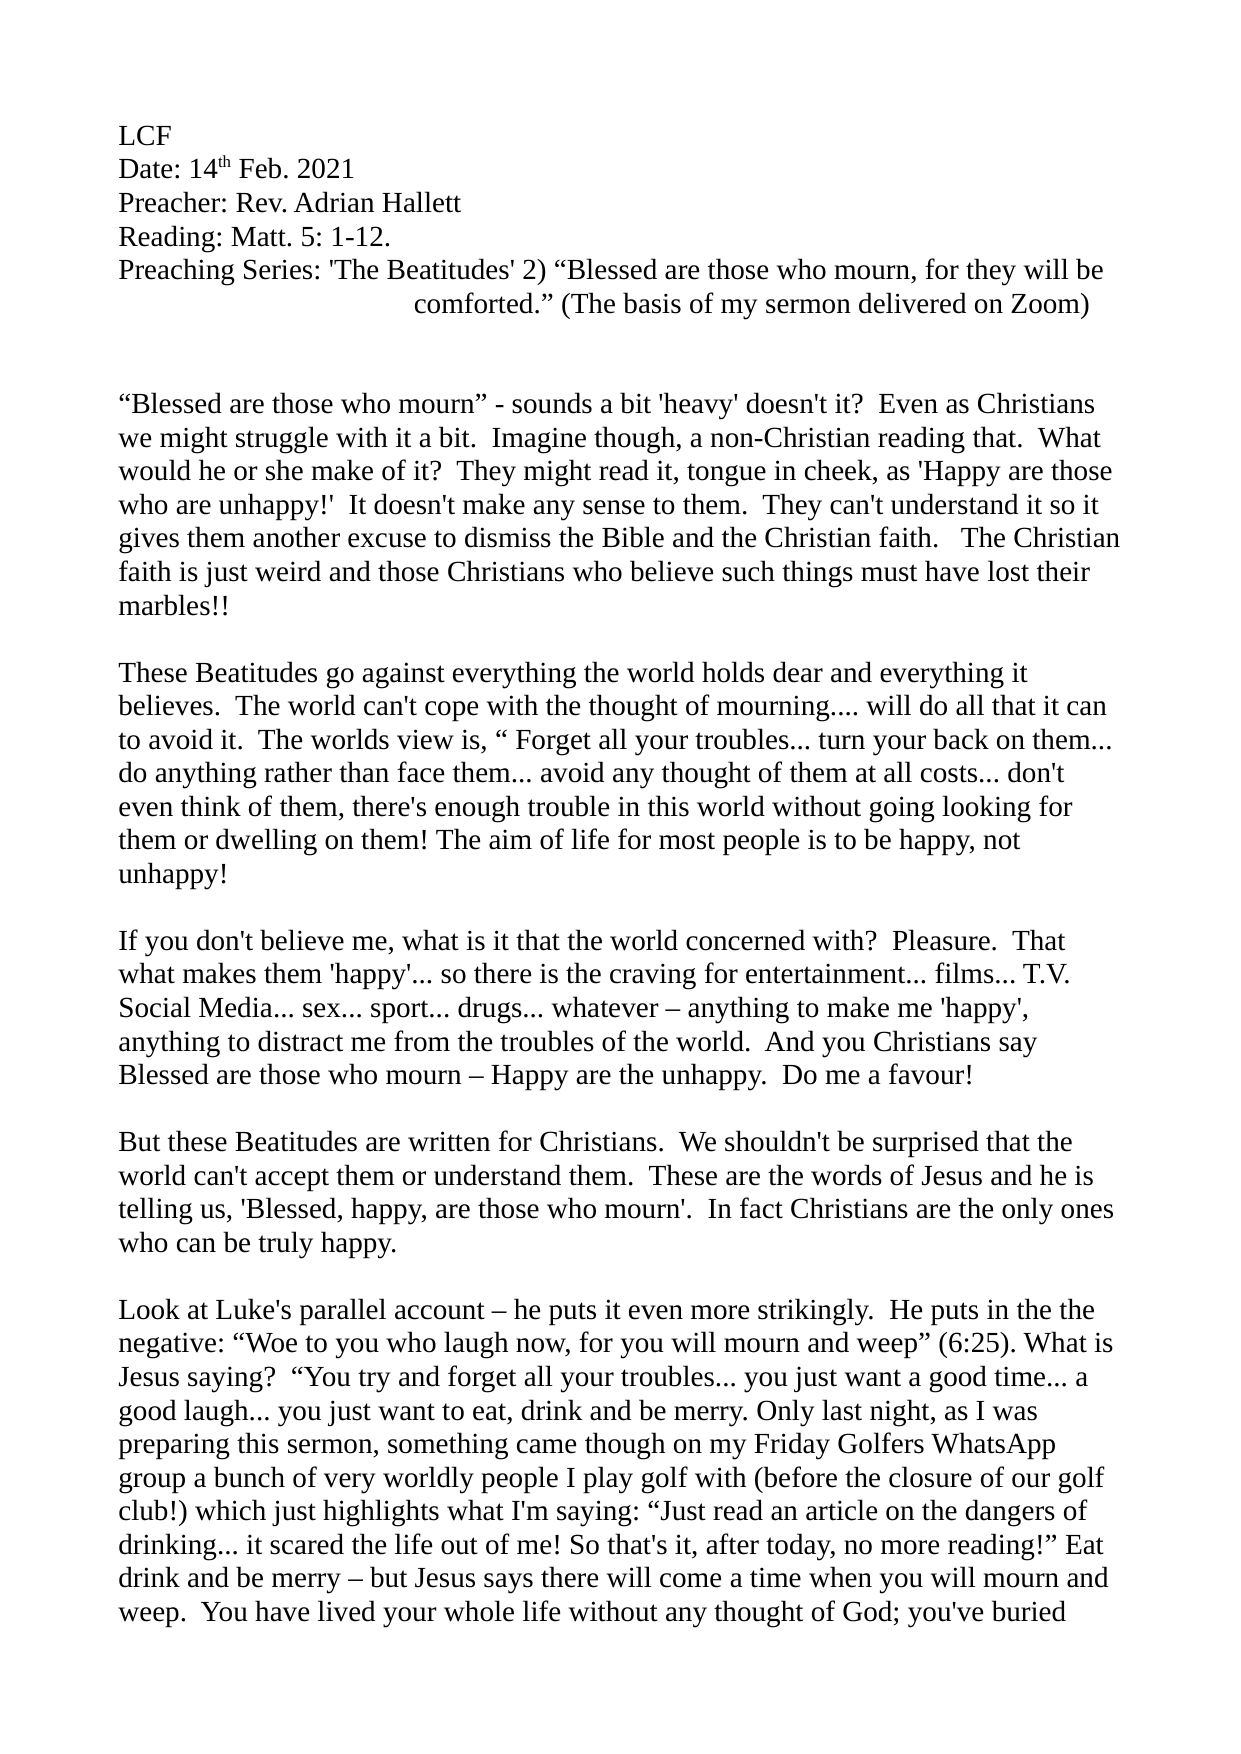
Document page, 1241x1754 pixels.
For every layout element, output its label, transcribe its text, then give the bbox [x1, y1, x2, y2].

text If you don't believe me, what is it that the world concerned with? Pleasure. That what makes them 'happy'... so there is the craving for entertainment... films... T.V. Social Media... sex... sport... drugs... whatever – anything to make me 'happy', anything to distract me from the troubles of the world. And you Christians say Blessed are those who mourn – Happy are the unhappy. Do me a favour! [118, 923, 1122, 1091]
text But these Beatitudes are written for Christians. We shouldn't be surprised that the world can't accept them or understand them. These are the words of Jesus and he is telling us, 'Blessed, happy, are those who mourn'. In fact Christians are the only ones who can be truly happy. [118, 1124, 1122, 1258]
text These Beatitudes go against everything the world holds dear and everything it believes. The world can't cope with the thought of mourning.... will do all that it can to avoid it. The worlds view is, “ Forget all your troubles... turn your back on them... do anything rather than face them... avoid any thought of them at all costs... don't even think of them, there's enough trouble in this world without going looking for them or dwelling on them! The aim of life for most people is to be happy, not unhappy! [118, 655, 1122, 889]
text Reading: Matt. 5: 1-12. [118, 219, 1122, 252]
text Preacher: Rev. Adrian Hallett [118, 185, 1122, 219]
text LCF [118, 118, 1122, 152]
text Date: 14th Feb. 2021 [118, 152, 1122, 185]
text Look at Luke's parallel account – he puts it even more strikingly. He puts in the the negative: “Woe to you who laugh now, for you will mourn and weep” (6:25). What is Jesus saying? “You try and forget all your troubles... you just want a good time... a good laugh... you just want to eat, drink and be merry. Only last night, as I was preparing this sermon, something came though on my Friday Golfers WhatsApp group a bunch of very worldly people I play golf with (before the closure of our golf club!) which just highlights what I'm saying: “Just read an article on the dangers of drinking... it scared the life out of me! So that's it, after today, no more reading!” Eat drink and be merry – but Jesus says there will come a time when you will mourn and weep. You have lived your whole life without any thought of God; you've buried [118, 1292, 1122, 1627]
text Preaching Series: 'The Beatitudes' 2) “Blessed are those who mourn, for they will be comforted.” (The basis of my sermon delivered on Zoom) [118, 252, 1122, 319]
text “Blessed are those who mourn” - sounds a bit 'heavy' doesn't it? Even as Christians we might struggle with it a bit. Imagine though, a non-Christian reading that. What would he or she make of it? They might read it, tongue in cheek, as 'Happy are those who are unhappy!' It doesn't make any sense to them. They can't understand it so it gives them another excuse to dismiss the Bible and the Christian faith. The Christian faith is just weird and those Christians who believe such things must have lost their marbles!! [118, 386, 1122, 621]
